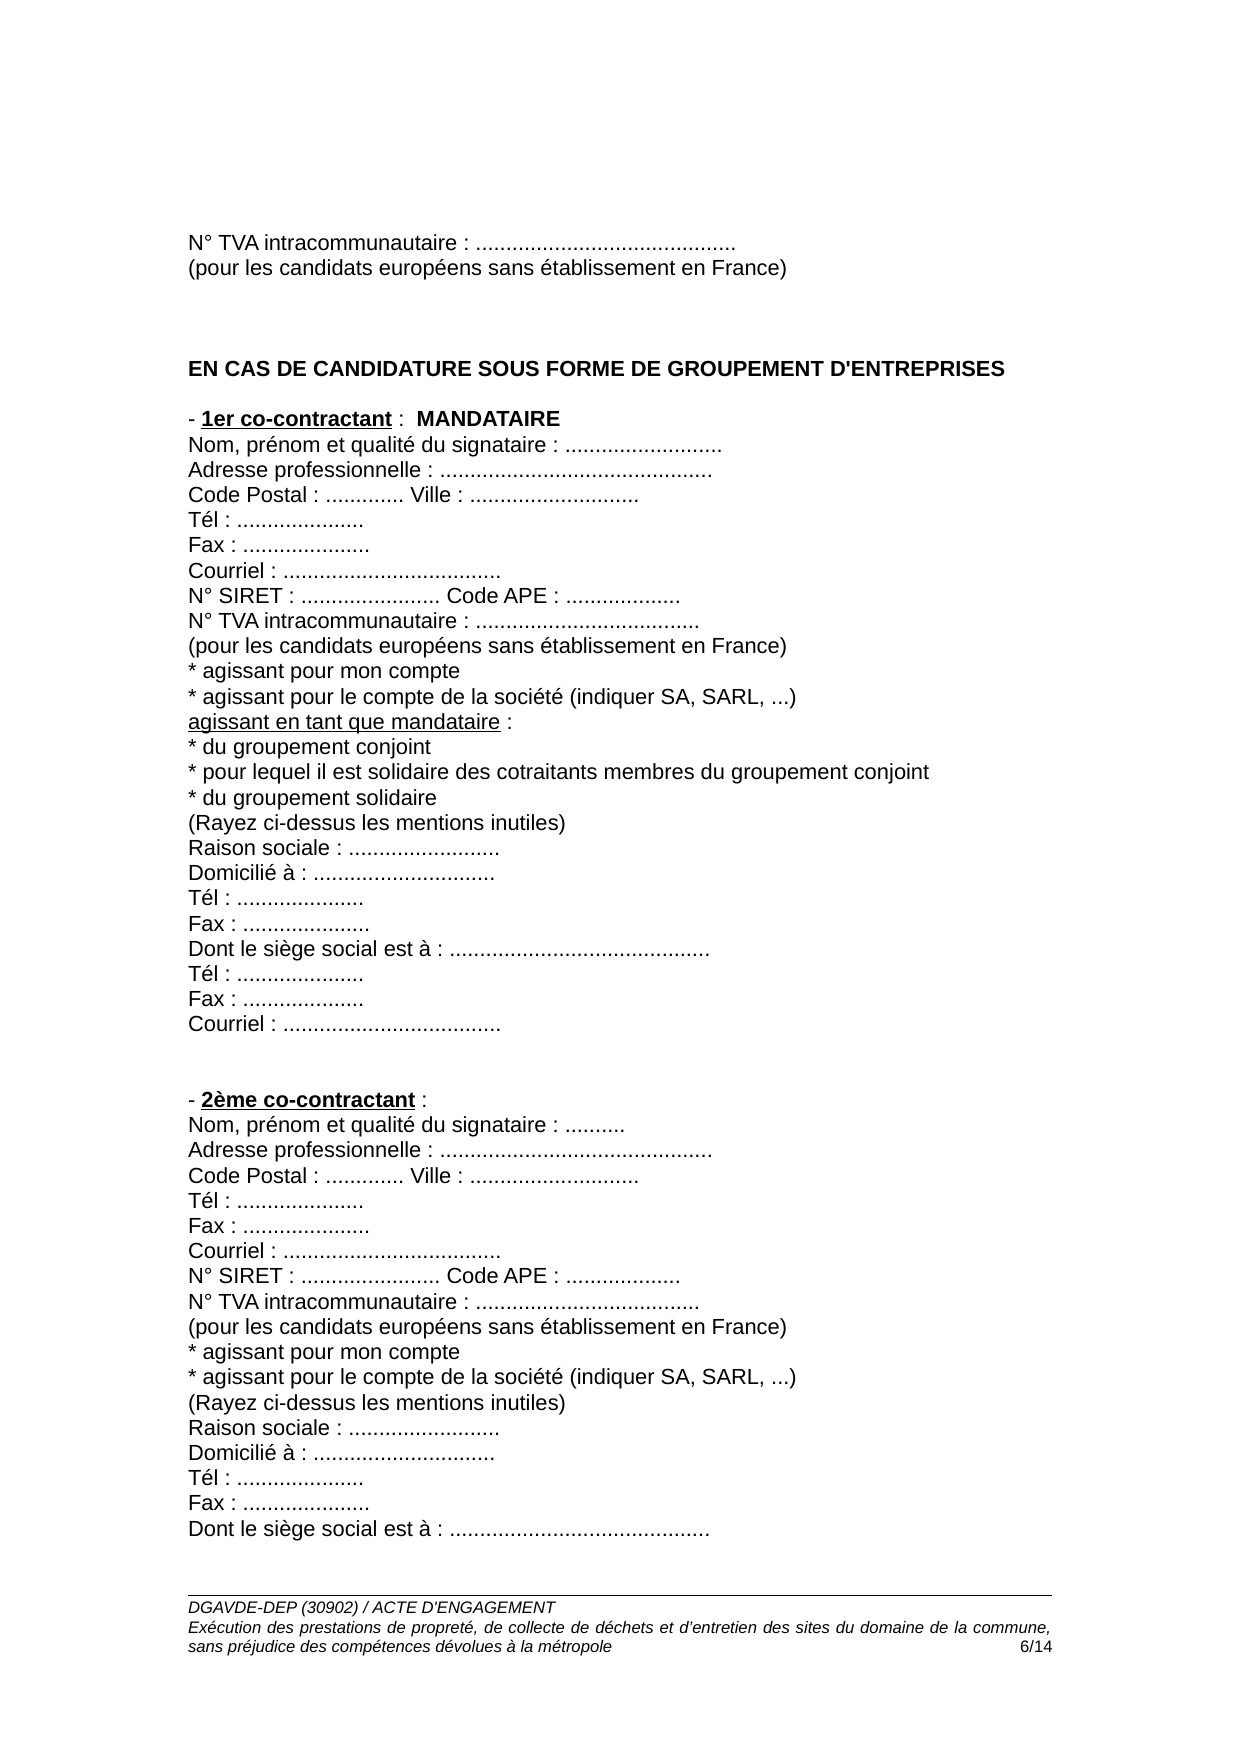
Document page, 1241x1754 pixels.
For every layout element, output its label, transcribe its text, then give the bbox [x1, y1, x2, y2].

text Fax : ..................... [188, 1213, 1052, 1238]
text Code Postal : ............. Ville : ............................ [188, 482, 1052, 507]
text Domicilié à : .............................. [188, 860, 1052, 885]
text Code Postal : ............. Ville : ............................ [188, 1162, 1052, 1188]
text (Rayez ci-dessus les mentions inutiles) [188, 809, 1052, 835]
text * du groupement solidaire [188, 784, 1052, 809]
text (pour les candidats européens sans établissement en France) [188, 633, 1052, 658]
text Adresse professionnelle : ............................................. [188, 1137, 1052, 1162]
text - 2ème co-contractant : [188, 1087, 1052, 1112]
text Raison sociale : ......................... [188, 1414, 1052, 1440]
text agissant en tant que mandataire : [188, 709, 1052, 734]
text Fax : ..................... [188, 910, 1052, 936]
text N° SIRET : ....................... Code APE : ................... [188, 1263, 1052, 1288]
text * du groupement conjoint [188, 734, 1052, 759]
text EN CAS DE CANDIDATURE SOUS FORME DE GROUPEMENT D'ENTREPRISES [188, 356, 1052, 381]
text Nom, prénom et qualité du signataire : .......... [188, 1112, 1052, 1137]
text Courriel : .................................... [188, 1238, 1052, 1263]
text Fax : .................... [188, 986, 1052, 1011]
text Courriel : .................................... [188, 557, 1052, 583]
text * agissant pour mon compte [188, 658, 1052, 683]
text Tél : ..................... [188, 507, 1052, 532]
text Adresse professionnelle : ............................................. [188, 457, 1052, 482]
text * pour lequel il est solidaire des cotraitants membres du groupement conjoint [188, 759, 1052, 784]
text N° SIRET : ....................... Code APE : ................... [188, 583, 1052, 608]
text Courriel : .................................... [188, 1011, 1052, 1036]
text Dont le siège social est à : ........................................... [188, 1515, 1052, 1541]
text N° TVA intracommunautaire : ........................................... [188, 230, 1052, 255]
text Domicilié à : .............................. [188, 1440, 1052, 1465]
text N° TVA intracommunautaire : ..................................... [188, 608, 1052, 633]
text * agissant pour mon compte [188, 1339, 1052, 1364]
text * agissant pour le compte de la société (indiquer SA, SARL, ...) [188, 683, 1052, 709]
text N° TVA intracommunautaire : ..................................... [188, 1288, 1052, 1314]
text (Rayez ci-dessus les mentions inutiles) [188, 1389, 1052, 1414]
text * agissant pour le compte de la société (indiquer SA, SARL, ...) [188, 1364, 1052, 1389]
text Tél : ..................... [188, 961, 1052, 986]
text Nom, prénom et qualité du signataire : .......................... [188, 431, 1052, 457]
text Fax : ..................... [188, 1490, 1052, 1515]
text Fax : ..................... [188, 532, 1052, 557]
text Raison sociale : ......................... [188, 835, 1052, 860]
text Dont le siège social est à : ........................................... [188, 936, 1052, 961]
text (pour les candidats européens sans établissement en France) [188, 255, 1052, 280]
text - 1er co-contractant : MANDATAIRE [188, 406, 1052, 431]
text Tél : ..................... [188, 1188, 1052, 1213]
text Tél : ..................... [188, 1465, 1052, 1490]
text (pour les candidats européens sans établissement en France) [188, 1314, 1052, 1339]
text Tél : ..................... [188, 885, 1052, 910]
